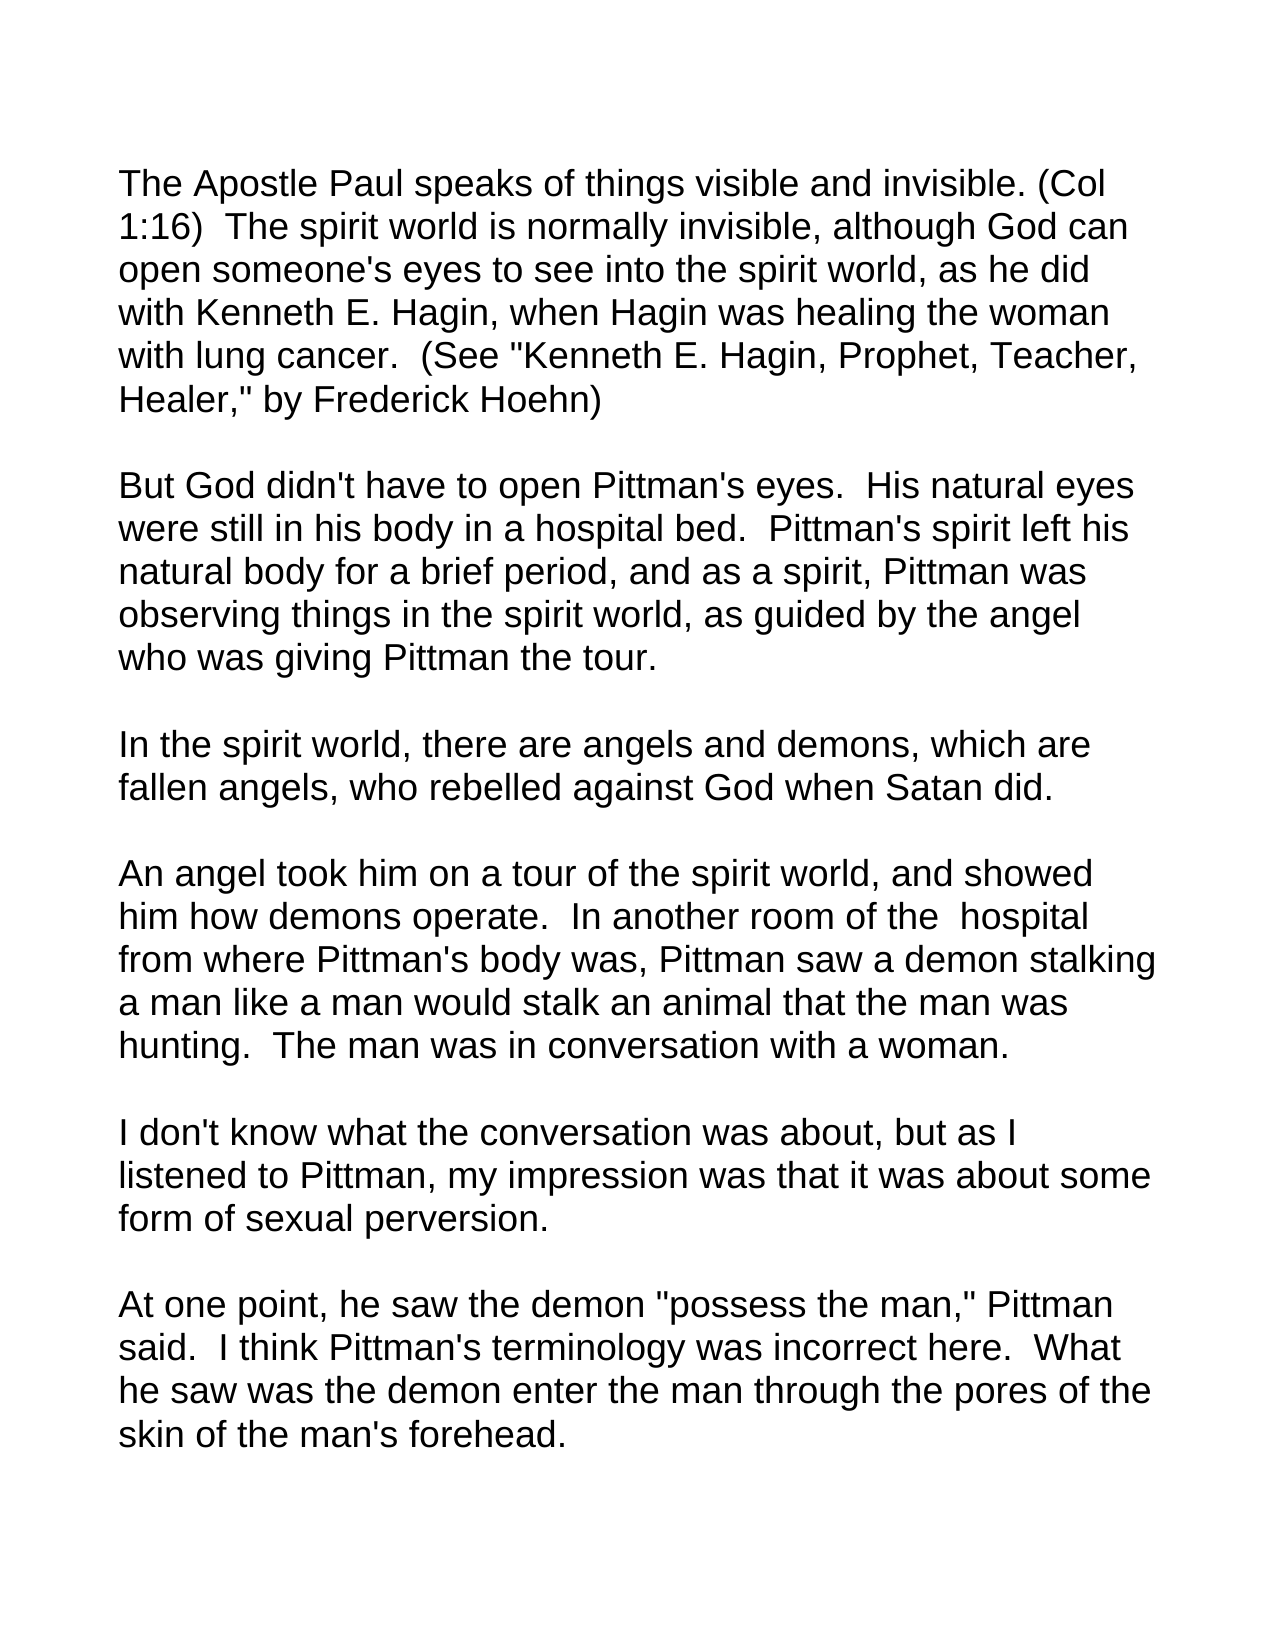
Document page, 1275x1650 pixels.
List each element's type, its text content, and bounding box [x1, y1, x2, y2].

text At one point, he saw the demon "possess the man," Pittman said. I think Pittman's terminology was incorrect here. What he saw was the demon enter the man through the pores of the skin of the man's forehead. [118, 1282, 1157, 1455]
text An angel took him on a tour of the spirit world, and showed him how demons operate. In another room of the hospital from where Pittman's body was, Pittman saw a demon stalking a man like a man would stalk an animal that the man was hunting. The man was in conversation with a woman. [118, 851, 1157, 1067]
text But God didn't have to open Pittman's eyes. His natural eyes were still in his body in a hospital bed. Pittman's spirit left his natural body for a brief period, and as a spirit, Pittman was observing things in the spirit world, as guided by the angel who was giving Pittman the tour. [118, 463, 1157, 679]
text I don't know what the conversation was about, but as I listened to Pittman, my impression was that it was about some form of sexual perversion. [118, 1110, 1157, 1239]
text The Apostle Paul speaks of things visible and invisible. (Col 1:16) The spirit world is normally invisible, although God can open someone's eyes to see into the spirit world, as he did with Kenneth E. Hagin, when Hagin was healing the woman with lung cancer. (See "Kenneth E. Hagin, Prophet, Teacher, Healer," by Frederick Hoehn) [118, 161, 1157, 420]
text In the spirit world, there are angels and demons, which are fallen angels, who rebelled against God when Satan did. [118, 722, 1157, 808]
